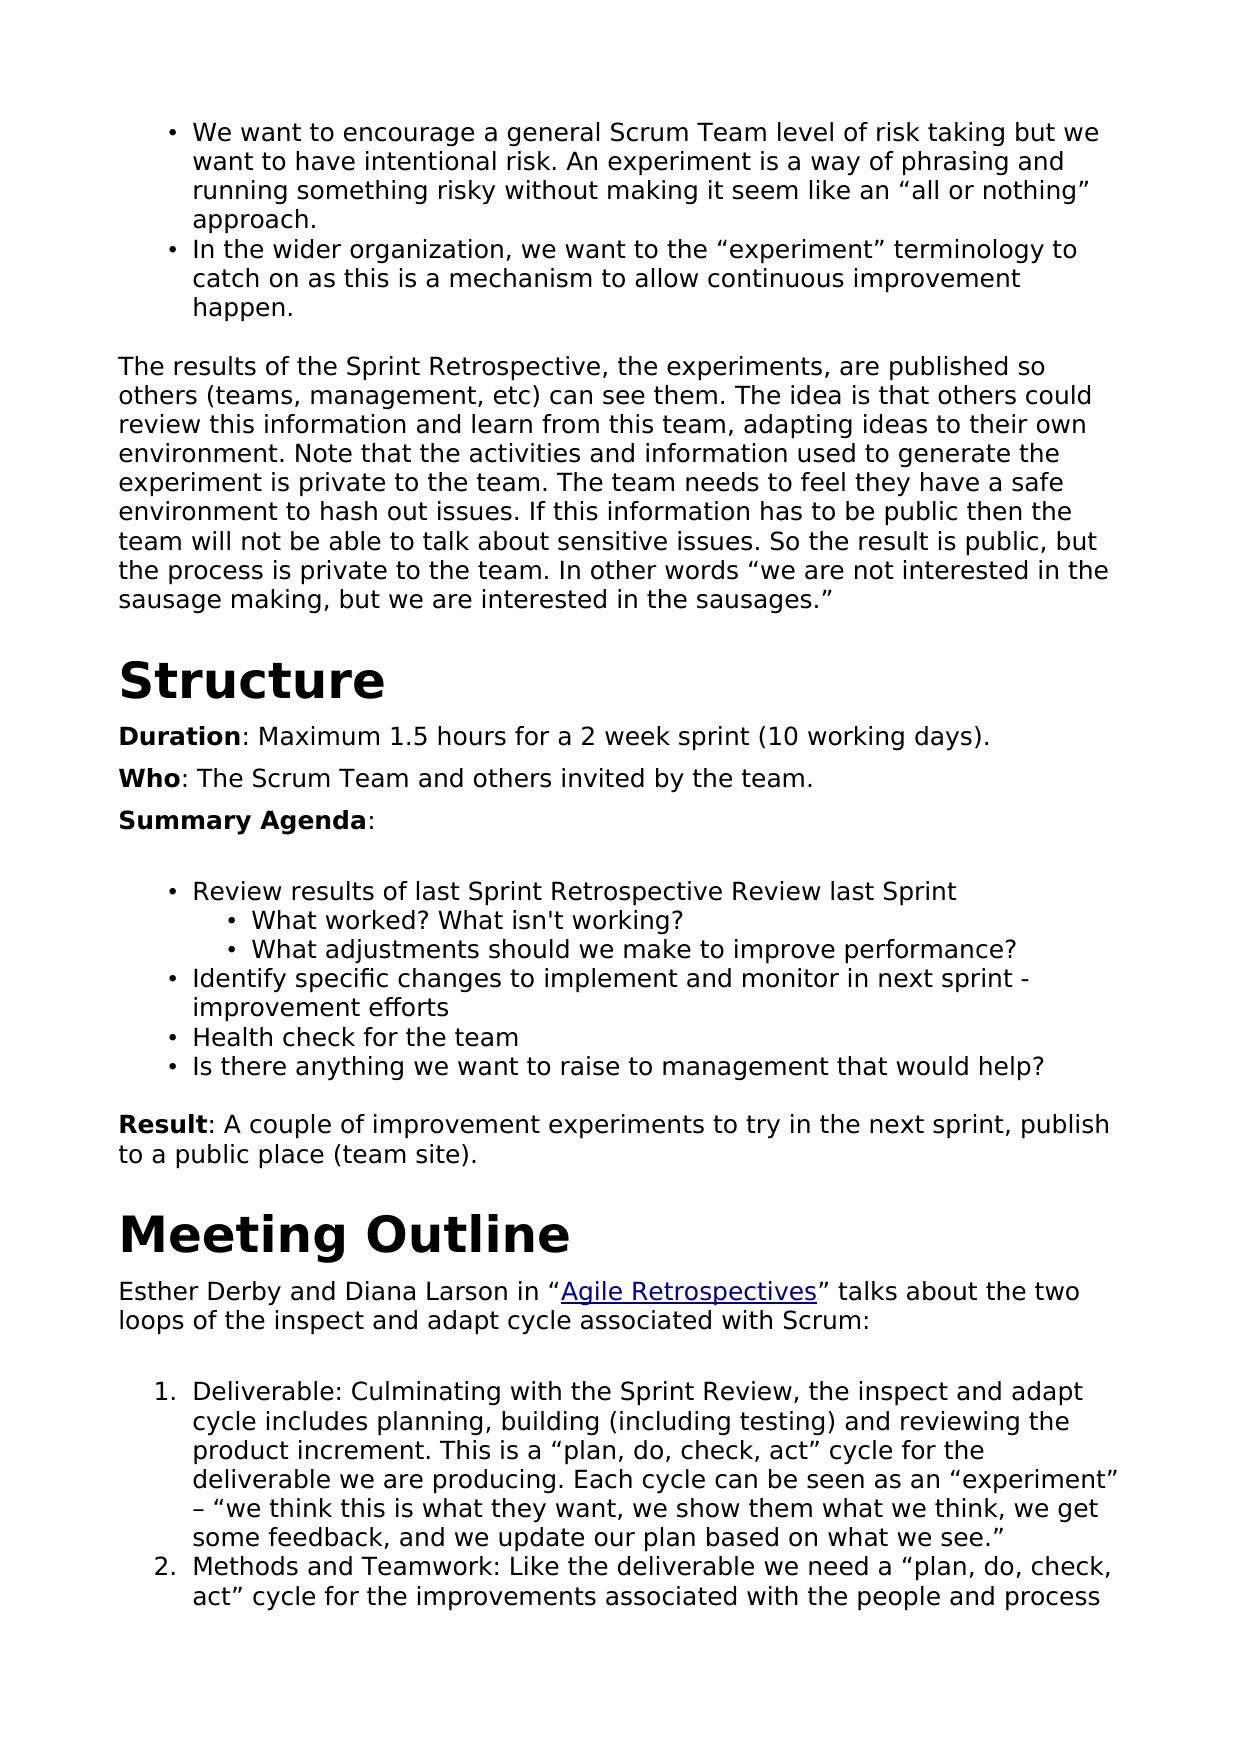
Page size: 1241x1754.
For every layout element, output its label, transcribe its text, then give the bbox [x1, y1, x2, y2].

text Summary Agenda: [118, 806, 1122, 835]
list Methods and Teamwork: Like the deliverable we need a “plan, do, check, act” cycle for the improvements associated with the people and process [177, 1552, 1122, 1611]
subtitle Meeting Outline [118, 1206, 1122, 1265]
list Deliverable: Culminating with the Sprint Review, the inspect and adapt cycle includes planning, building (including testing) and reviewing the product increment. This is a “plan, do, check, act” cycle for the deliverable we are producing. Each cycle can be seen as an “experiment” – “we think this is what they want, we show them what we think, we get some feedback, and we update our plan based on what we see.” [177, 1377, 1122, 1552]
text Esther Derby and Diana Larson in “Agile Retrospectives” talks about the two loops of the inspect and adapt cycle associated with Scrum: [118, 1277, 1122, 1336]
list Review results of last Sprint Retrospective Review last Sprint [177, 877, 1122, 906]
text Result: A couple of improvement experiments to try in the next sprint, publish to a public place (team site). [118, 1111, 1122, 1169]
text Who: The Scrum Team and others invited by the team. [118, 764, 1122, 793]
list What worked? What isn't working? [236, 906, 1122, 935]
list Health check for the team [177, 1023, 1122, 1052]
subtitle Structure [118, 652, 1122, 710]
text The results of the Sprint Retrospective, the experiments, are published so others (teams, management, etc) can see them. The idea is that others could review this information and learn from this team, adapting ideas to their own environment. Note that the activities and information used to generate the experiment is private to the team. The team needs to feel they have a safe environment to hash out issues. If this information has to be public then the team will not be able to talk about sensitive issues. So the result is public, but the process is private to the team. In other words “we are not interested in the sausage making, but we are interested in the sausages.” [118, 352, 1122, 614]
list Is there anything we want to raise to management that would help? [177, 1052, 1122, 1081]
list We want to encourage a general Scrum Team level of risk taking but we want to have intentional risk. An experiment is a way of phrasing and running something risky without making it seem like an “all or nothing” approach. [177, 118, 1122, 235]
list Identify specific changes to implement and monitor in next sprint - improvement efforts [177, 964, 1122, 1023]
list In the wider organization, we want to the “experiment” terminology to catch on as this is a mechanism to allow continuous improvement happen. [177, 235, 1122, 322]
list What adjustments should we make to improve performance? [236, 935, 1122, 964]
text Duration: Maximum 1.5 hours for a 2 week sprint (10 working days). [118, 722, 1122, 752]
